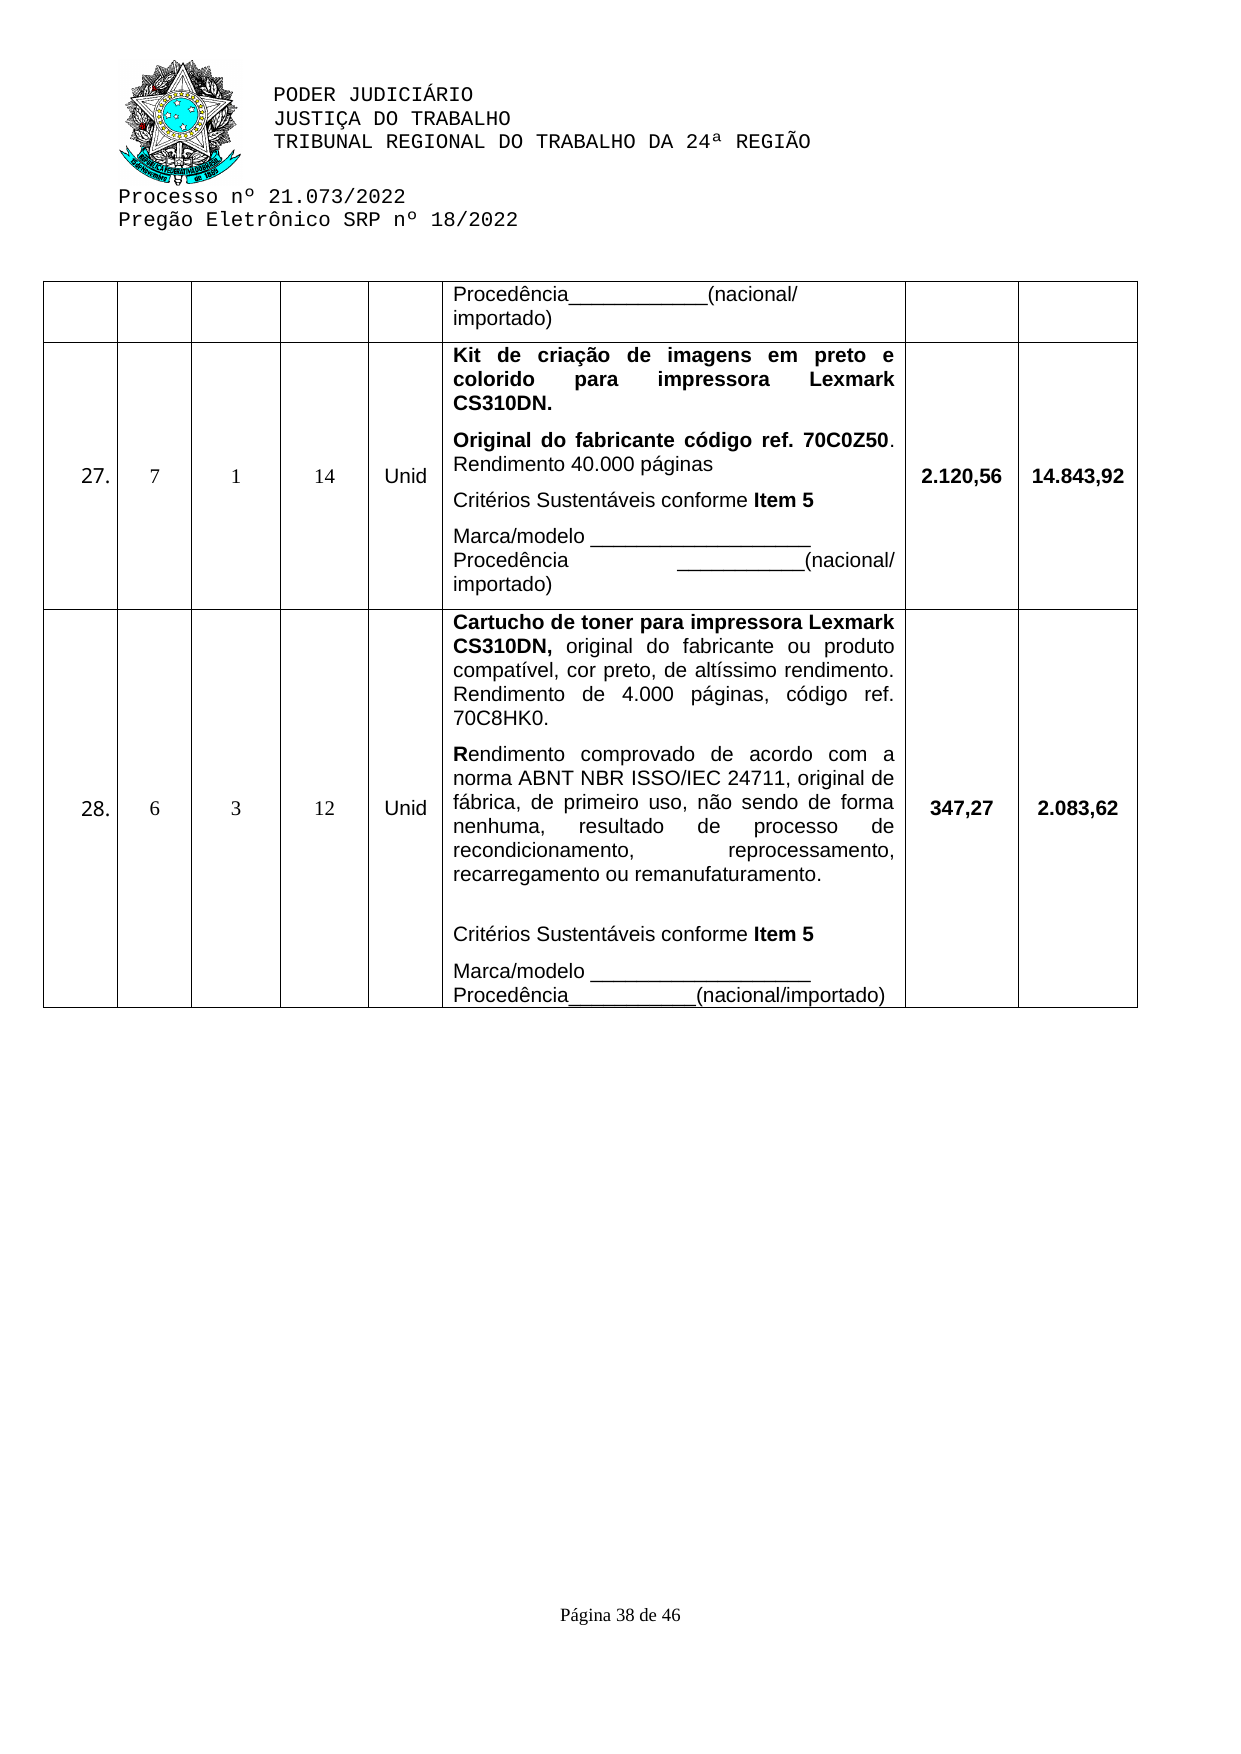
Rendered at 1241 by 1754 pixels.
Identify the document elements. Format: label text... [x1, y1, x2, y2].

table_cell 347,27 [906, 610, 1018, 1007]
table_cell [192, 282, 280, 342]
picture [118, 59, 243, 186]
table_cell 7 [118, 343, 191, 609]
table_cell [369, 282, 442, 342]
table_cell [118, 282, 191, 342]
table_cell 2.083,62 [1019, 610, 1137, 1007]
table_cell [281, 282, 368, 342]
table_cell 14.843,92 [1019, 343, 1137, 609]
table_cell Kit de criação de imagens em preto e colorido para impressora Lexmark CS310DN. Original do fabricante código ref. 70C0Z50. Rendimento 40.000 páginas Critérios Sustentáveis conforme Item 5 Marca/modelo ___________________ Procedência ___________(nacional/ importado) [443, 343, 905, 609]
table_cell Cartucho de toner para impressora Lexmark CS310DN, original do fabricante ou produto compatível, cor preto, de altíssimo rendimento. Rendimento de 4.000 páginas, código ref. 70C8HK0. Rendimento comprovado de acordo com a norma ABNT NBR ISSO/IEC 24711, original de fábrica, de primeiro uso, não sendo de forma nenhuma, resultado de processo de recondicionamento, reprocessamento, recarregamento ou remanufaturamento. Critérios Sustentáveis conforme Item 5 Marca/modelo ___________________ Procedência___________(nacional/importado) [443, 610, 905, 1007]
table_cell Unid [369, 610, 442, 1007]
table_cell [44, 610, 117, 1007]
table_cell Unid [369, 343, 442, 609]
table_cell 6 [118, 610, 191, 1007]
table_cell [44, 282, 117, 342]
table_cell Procedência____________(nacional/importado) [443, 282, 905, 342]
table_cell [906, 282, 1018, 342]
table_cell [1019, 282, 1137, 342]
table_cell [44, 343, 117, 609]
table_cell 12 [281, 610, 368, 1007]
table_cell 3 [192, 610, 280, 1007]
table_cell 2.120,56 [906, 343, 1018, 609]
table_cell 14 [281, 343, 368, 609]
table_cell 1 [192, 343, 280, 609]
